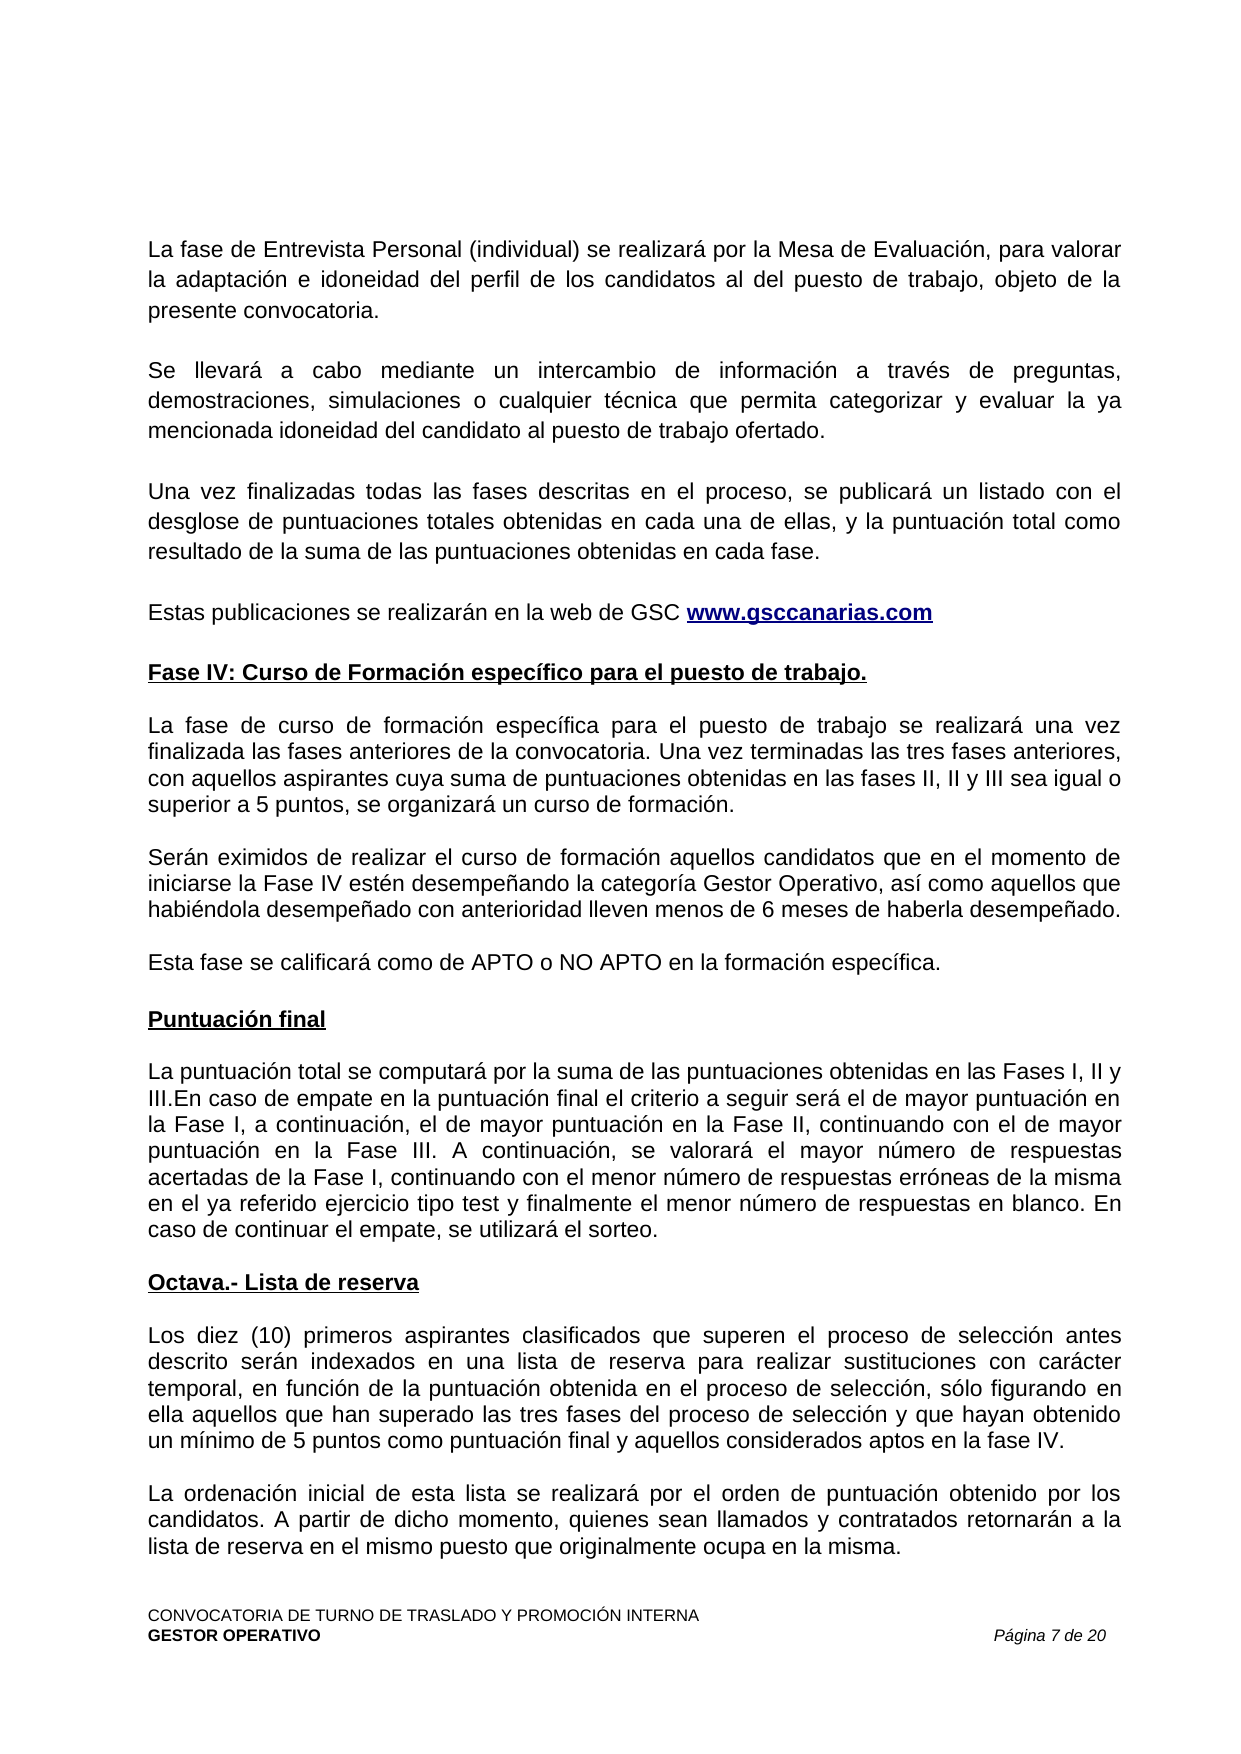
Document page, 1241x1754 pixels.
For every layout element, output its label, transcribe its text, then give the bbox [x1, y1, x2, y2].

text Serán eximidos de realizar el curso de formación aquellos candidatos que en el momento de iniciarse la Fase IV estén desempeñando la categoría Gestor Operativo, así como aquellos que habiéndola desempeñado con anterioridad lleven menos de 6 meses de haberla desempeñado. [148, 844, 1122, 923]
text Puntuación final [148, 1006, 1122, 1032]
text La fase de curso de formación específica para el puesto de trabajo se realizará una vez finalizada las fases anteriores de la convocatoria. Una vez terminadas las tres fases anteriores, con aquellos aspirantes cuya suma de puntuaciones obtenidas en las fases II, II y III sea igual o superior a 5 puntos, se organizará un curso de formación. [148, 712, 1122, 817]
text Esta fase se calificará como de APTO o NO APTO en la formación específica. [148, 949, 1122, 975]
text Se llevará a cabo mediante un intercambio de información a través de preguntas, demostraciones, simulaciones o cualquier técnica que permita categorizar y evaluar la ya mencionada idoneidad del candidato al puesto de trabajo ofertado. [148, 357, 1122, 444]
text Una vez finalizadas todas las fases descritas en el proceso, se publicará un listado con el desglose de puntuaciones totales obtenidas en cada una de ellas, y la puntuación total como resultado de la suma de las puntuaciones obtenidas en cada fase. [148, 478, 1122, 565]
text Fase IV: Curso de Formación específico para el puesto de trabajo. [148, 659, 1122, 686]
text Los diez (10) primeros aspirantes clasificados que superen el proceso de selección antes descrito serán indexados en una lista de reserva para realizar sustituciones con carácter temporal, en función de la puntuación obtenida en el proceso de selección, sólo figurando en ella aquellos que han superado las tres fases del proceso de selección y que hayan obtenido un mínimo de 5 puntos como puntuación final y aquellos considerados aptos en la fase IV. [148, 1322, 1122, 1454]
text La puntuación total se computará por la suma de las puntuaciones obtenidas en las Fases I, II y III.En caso de empate en la puntuación final el criterio a seguir será el de mayor puntuación en la Fase I, a continuación, el de mayor puntuación en la Fase II, continuando con el de mayor puntuación en la Fase III. A continuación, se valorará el mayor número de respuestas acertadas de la Fase I, continuando con el menor número de respuestas erróneas de la misma en el ya referido ejercicio tipo test y finalmente el menor número de respuestas en blanco. En caso de continuar el empate, se utilizará el sorteo. [148, 1058, 1122, 1243]
text La ordenación inicial de esta lista se realizará por el orden de puntuación obtenido por los candidatos. A partir de dicho momento, quienes sean llamados y contratados retornarán a la lista de reserva en el mismo puesto que originalmente ocupa en la misma. [148, 1480, 1122, 1559]
text Octava.- Lista de reserva [148, 1269, 1122, 1296]
text Estas publicaciones se realizarán en la web de GSC www.gsccanarias.com [148, 599, 1122, 625]
text La fase de Entrevista Personal (individual) se realizará por la Mesa de Evaluación, para valorar la adaptación e idoneidad del perfil de los candidatos al del puesto de trabajo, objeto de la presente convocatoria. [148, 236, 1122, 323]
